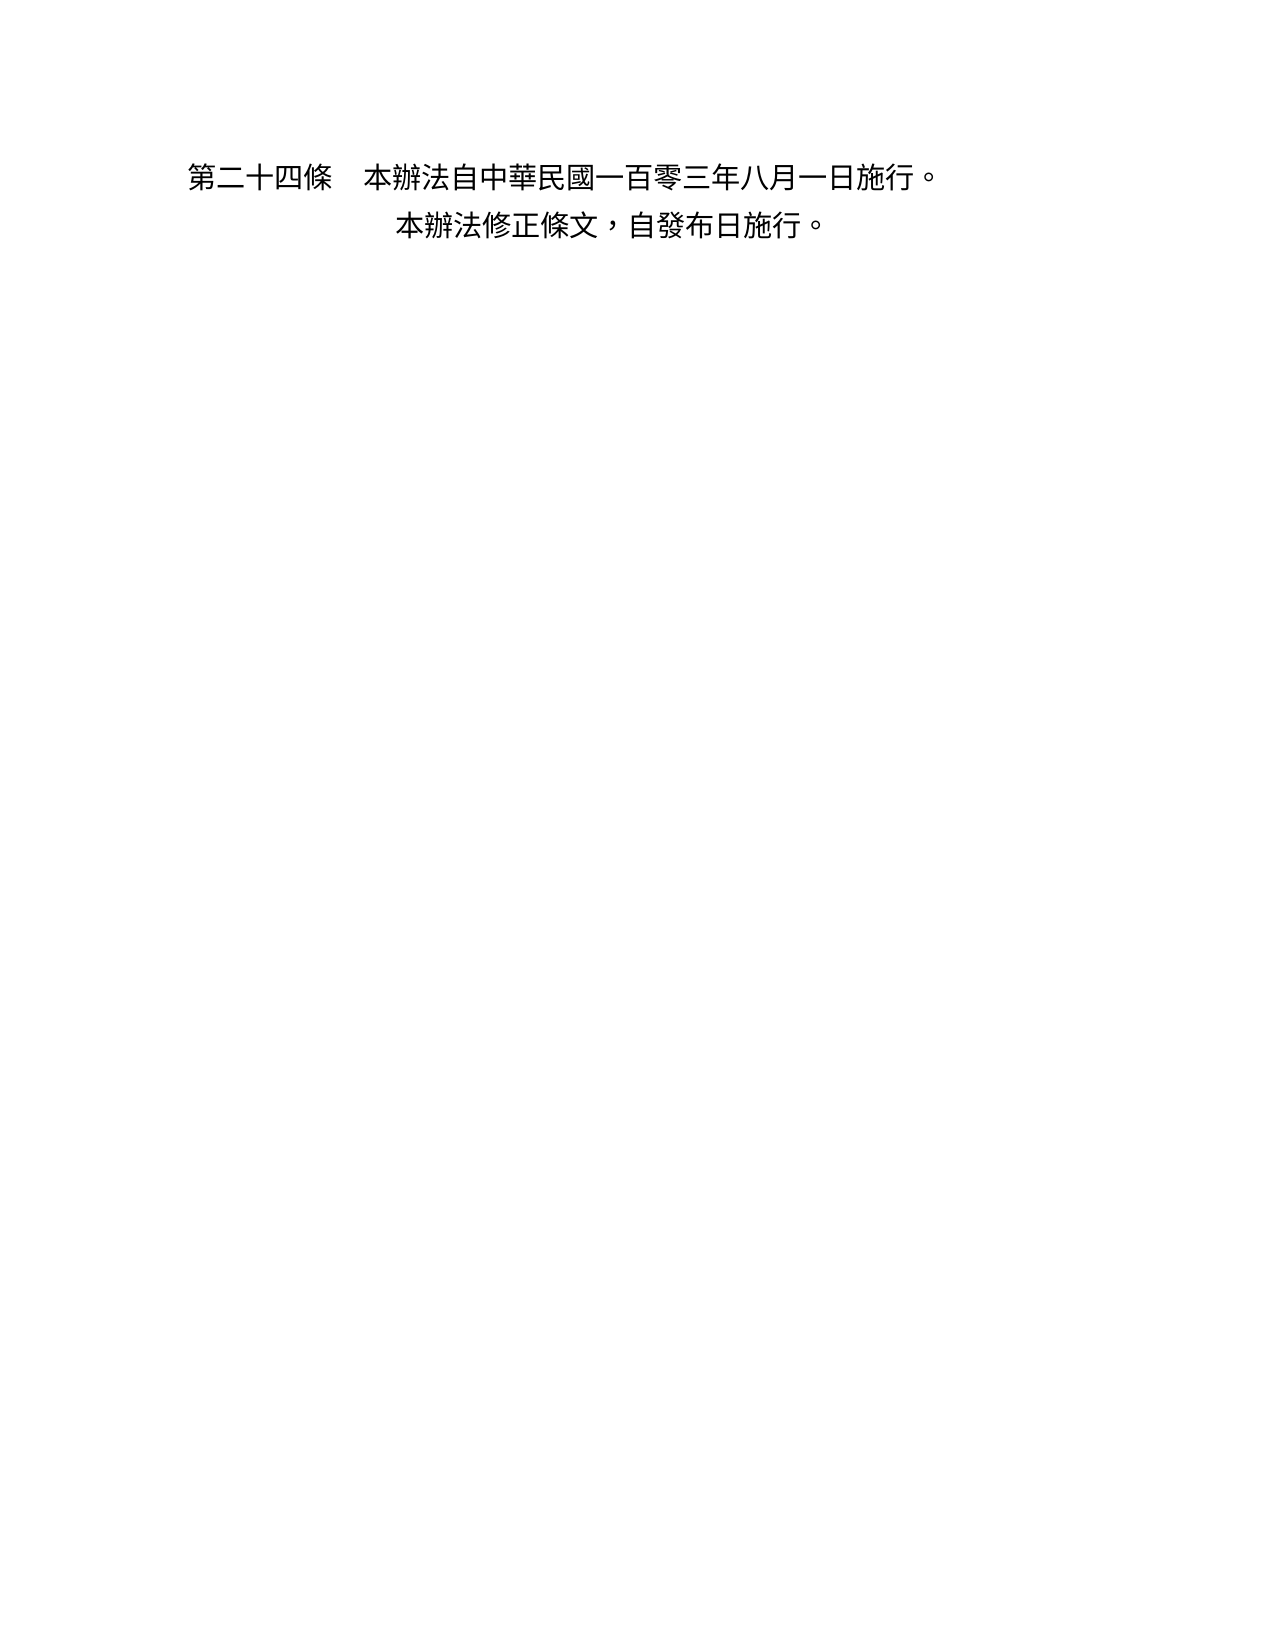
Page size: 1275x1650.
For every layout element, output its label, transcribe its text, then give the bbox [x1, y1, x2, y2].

text 第二十四條 本辦法自中華民國一百零三年八月一日施行。 [187, 150, 1087, 198]
text 本辦法修正條文，自發布日施行。 [337, 198, 1087, 246]
